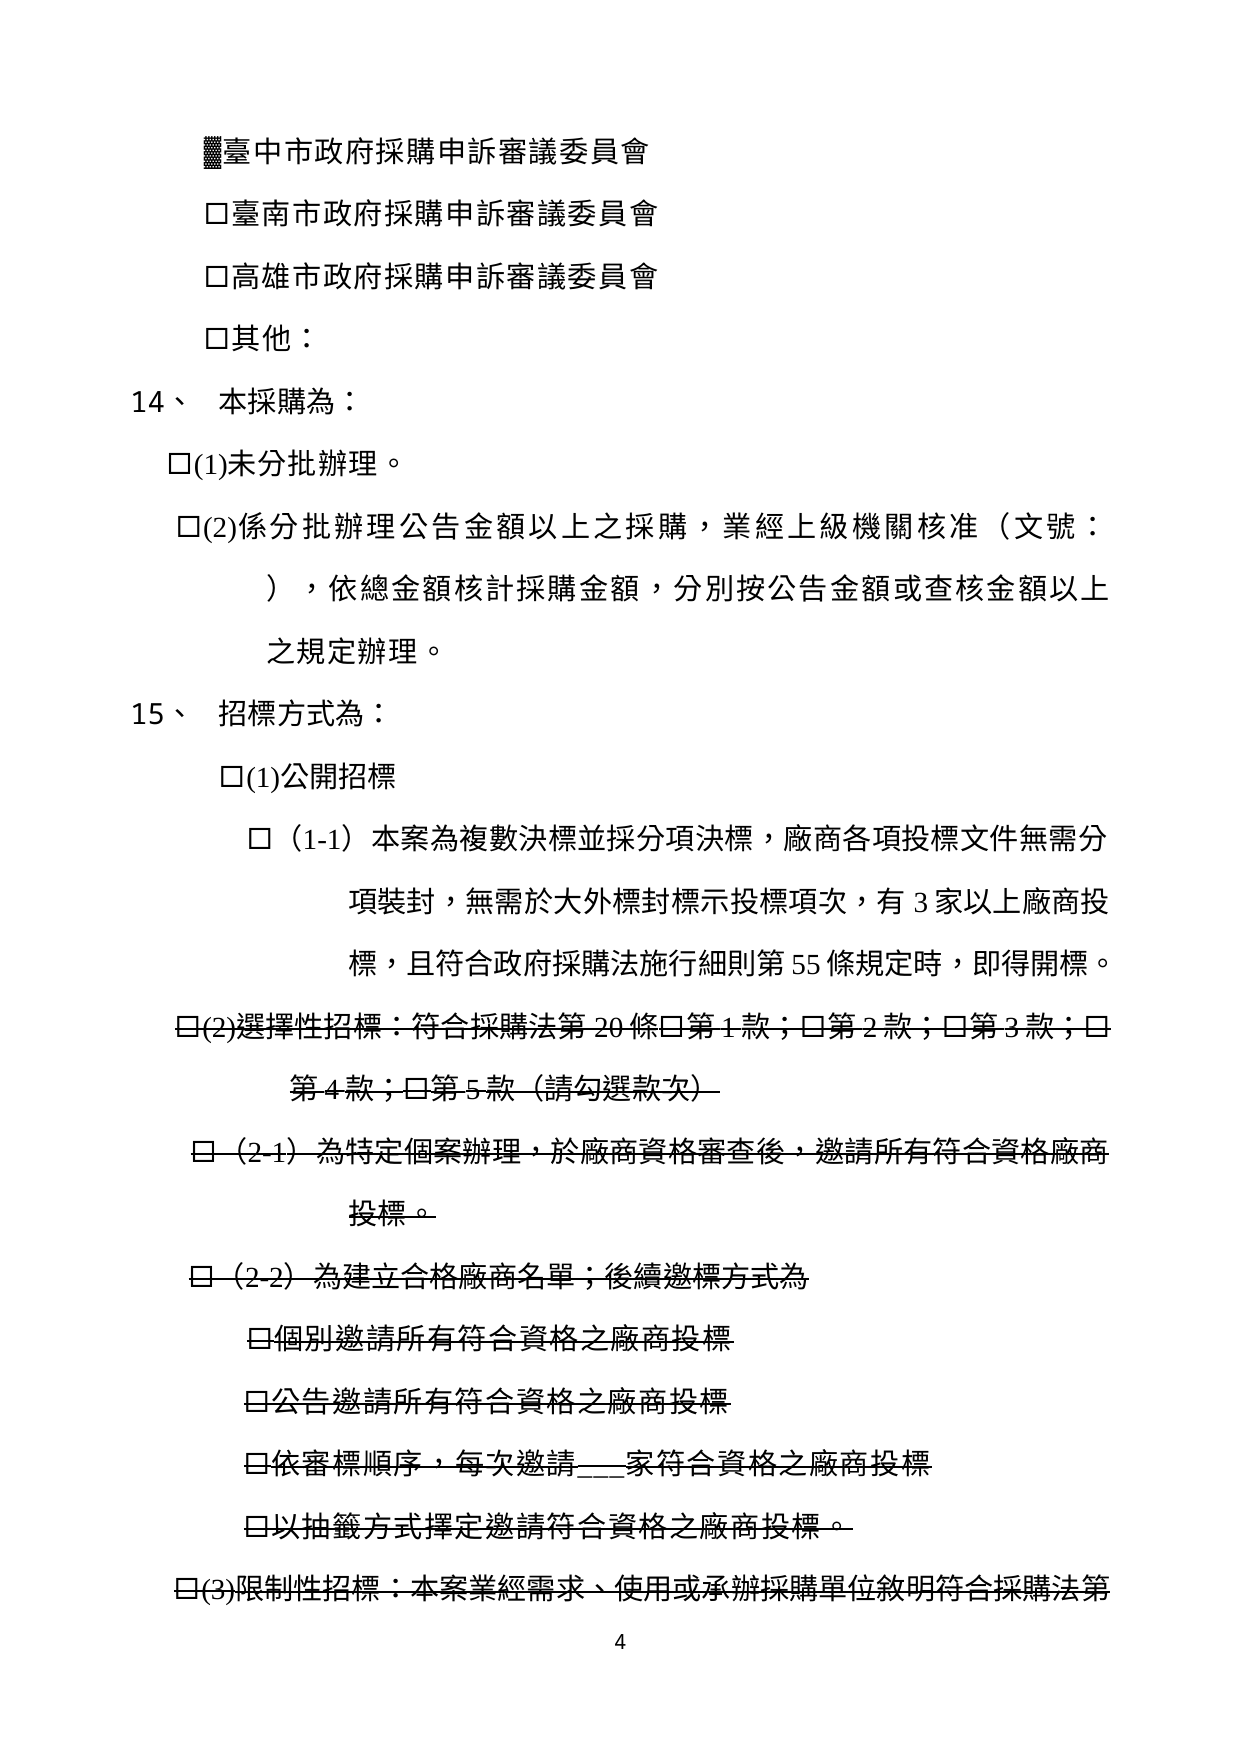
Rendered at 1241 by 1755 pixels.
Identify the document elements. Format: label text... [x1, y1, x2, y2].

text 以抽籤方式擇定邀請符合資格之廠商投標。 [130, 1483, 1110, 1545]
text 公告邀請所有符合資格之廠商投標 [130, 1358, 1110, 1420]
text (2)係分批辦理公告金額以上之採購，業經上級機關核准（文號： ），依總金額核計採購金額，分別按公告金額或查核金額以上之規定辦理。 [130, 483, 1110, 670]
list 招標方式為： [130, 670, 1110, 733]
text （1-1）本案為複數決標並採分項決標，廠商各項投標文件無需分項裝封，無需於大外標封標示投標項次，有3家以上廠商投標，且符合政府採購法施行細則第55條規定時，即得開標。 [247, 795, 1110, 983]
text ▓臺中市政府採購申訴審議委員會 [204, 108, 1110, 170]
text （2-2）為建立合格廠商名單；後續邀標方式為 [130, 1233, 1110, 1295]
text (1)公開招標 [218, 733, 1110, 795]
text (1)未分批辦理。 [130, 420, 1110, 483]
list 本採購為： [130, 358, 1110, 420]
text (3)限制性招標：本案業經需求、使用或承辦採購單位敘明符合採購法第 [130, 1545, 1110, 1608]
text 臺南市政府採購申訴審議委員會 [204, 170, 1110, 233]
text 依審標順序，每次邀請___家符合資格之廠商投標 [130, 1420, 1110, 1483]
text 個別邀請所有符合資格之廠商投標 [130, 1295, 1110, 1358]
text 其他： [189, 295, 1110, 358]
text (2)選擇性招標：符合採購法第20條第1款；第2款；第3款；第4款；第5款（請勾選款次） [130, 983, 1110, 1108]
text （2-1）為特定個案辦理，於廠商資格審查後，邀請所有符合資格廠商投標。 [130, 1108, 1110, 1233]
text 高雄市政府採購申訴審議委員會 [204, 233, 1110, 295]
